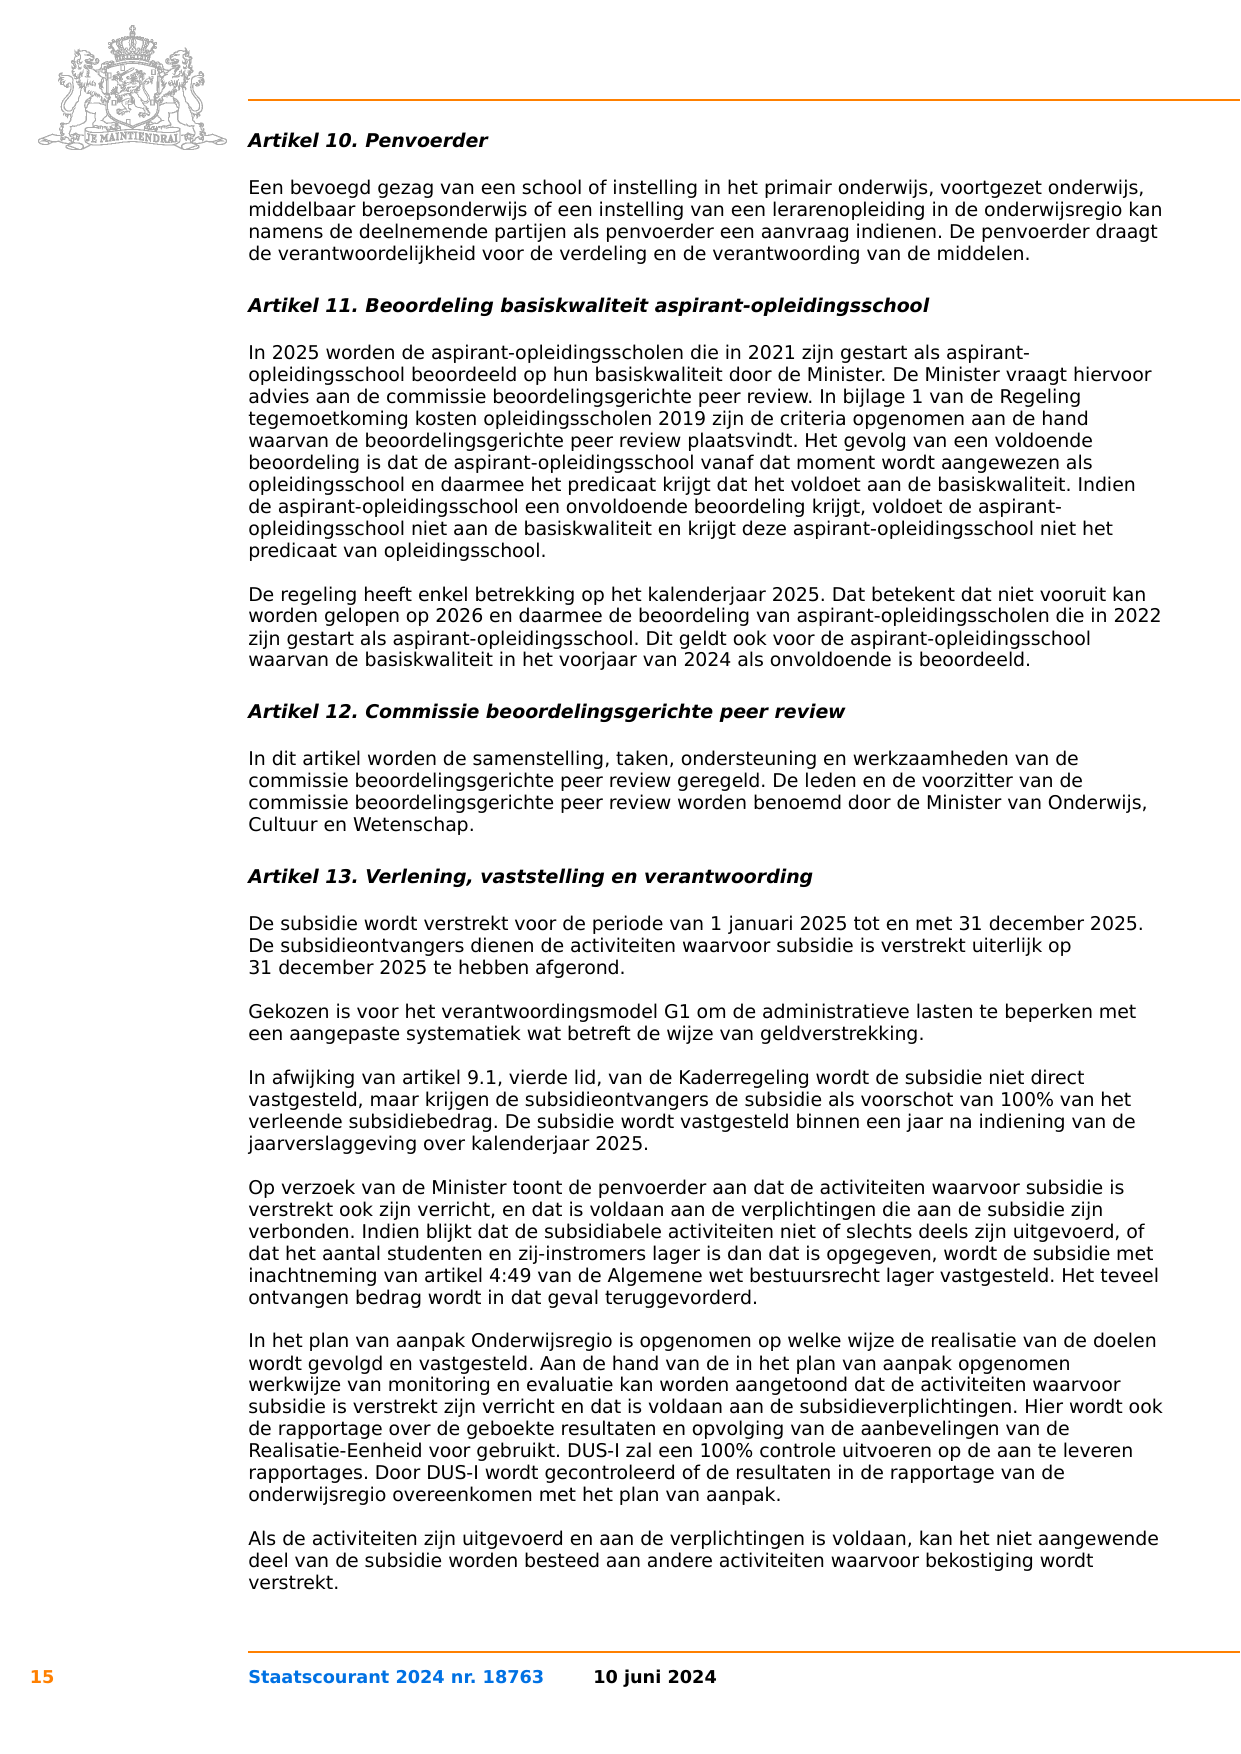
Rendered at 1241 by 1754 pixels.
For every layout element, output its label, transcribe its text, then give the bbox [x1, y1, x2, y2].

picture [38, 25, 227, 150]
subtitle Artikel 11. Beoordeling basiskwaliteit aspirant-opleidingsschool [248, 295, 1163, 317]
subtitle Artikel 12. Commissie beoordelingsgerichte peer review [248, 701, 1163, 723]
text De regeling heeft enkel betrekking op het kalenderjaar 2025. Dat betekent dat niet vooruit kan worden gelopen op 2026 en daarmee de beoordeling van aspirant-opleidingsscholen die in 2022 zijn gestart als aspirant-opleidingsschool. Dit geldt ook voor de aspirant-opleidingsschool waarvan de basiskwaliteit in het voorjaar van 2024 als onvoldoende is beoordeeld. [248, 583, 1163, 671]
text Gekozen is voor het verantwoordingsmodel G1 om de administratieve lasten te beperken met een aangepaste systematiek wat betreft de wijze van geldverstrekking. [248, 1001, 1163, 1045]
text Op verzoek van de Minister toont de penvoerder aan dat de activiteiten waarvoor subsidie is verstrekt ook zijn verricht, en dat is voldaan aan de verplichtingen die aan de subsidie zijn verbonden. Indien blijkt dat de subsidiabele activiteiten niet of slechts deels zijn uitgevoerd, of dat het aantal studenten en zij-instromers lager is dan dat is opgegeven, wordt de subsidie met inachtneming van artikel 4:49 van de Algemene wet bestuursrecht lager vastgesteld. Het teveel ontvangen bedrag wordt in dat geval teruggevorderd. [248, 1177, 1163, 1308]
subtitle Artikel 10. Penvoerder [248, 130, 1163, 152]
text Als de activiteiten zijn uitgevoerd en aan de verplichtingen is voldaan, kan het niet aangewende deel van de subsidie worden besteed aan andere activiteiten waarvoor bekostiging wordt verstrekt. [248, 1528, 1163, 1594]
text In 2025 worden de aspirant-opleidingsscholen die in 2021 zijn gestart als aspirant-opleidingsschool beoordeeld op hun basiskwaliteit door de Minister. De Minister vraagt hiervoor advies aan de commissie beoordelingsgerichte peer review. In bijlage 1 van de Regeling tegemoetkoming kosten opleidingsscholen 2019 zijn de criteria opgenomen aan de hand waarvan de beoordelingsgerichte peer review plaatsvindt. Het gevolg van een voldoende beoordeling is dat de aspirant-opleidingsschool vanaf dat moment wordt aangewezen als opleidingsschool en daarmee het predicaat krijgt dat het voldoet aan de basiskwaliteit. Indien de aspirant-opleidingsschool een onvoldoende beoordeling krijgt, voldoet de aspirant-opleidingsschool niet aan de basiskwaliteit en krijgt deze aspirant-opleidingsschool niet het predicaat van opleidingsschool. [248, 342, 1163, 562]
text De subsidie wordt verstrekt voor de periode van 1 januari 2025 tot en met 31 december 2025. De subsidieontvangers dienen de activiteiten waarvoor subsidie is verstrekt uiterlijk op 31 december 2025 te hebben afgerond. [248, 913, 1163, 979]
text In het plan van aanpak Onderwijsregio is opgenomen op welke wijze de realisatie van de doelen wordt gevolgd en vastgesteld. Aan de hand van de in het plan van aanpak opgenomen werkwijze van monitoring en evaluatie kan worden aangetoond dat de activiteiten waarvoor subsidie is verstrekt zijn verricht en dat is voldaan aan de subsidieverplichtingen. Hier wordt ook de rapportage over de geboekte resultaten en opvolging van de aanbevelingen van de Realisatie-Eenheid voor gebruikt. DUS-I zal een 100% controle uitvoeren op de aan te leveren rapportages. Door DUS-I wordt gecontroleerd of de resultaten in de rapportage van de onderwijsregio overeenkomen met het plan van aanpak. [248, 1330, 1163, 1506]
text Een bevoegd gezag van een school of instelling in het primair onderwijs, voortgezet onderwijs, middelbaar beroepsonderwijs of een instelling van een lerarenopleiding in de onderwijsregio kan namens de deelnemende partijen als penvoerder een aanvraag indienen. De penvoerder draagt de verantwoordelijkheid voor de verdeling en de verantwoording van de middelen. [248, 177, 1163, 265]
text In afwijking van artikel 9.1, vierde lid, van de Kaderregeling wordt de subsidie niet direct vastgesteld, maar krijgen de subsidieontvangers de subsidie als voorschot van 100% van het verleende subsidiebedrag. De subsidie wordt vastgesteld binnen een jaar na indiening van de jaarverslaggeving over kalenderjaar 2025. [248, 1067, 1163, 1155]
text In dit artikel worden de samenstelling, taken, ondersteuning en werkzaamheden van de commissie beoordelingsgerichte peer review geregeld. De leden en de voorzitter van de commissie beoordelingsgerichte peer review worden benoemd door de Minister van Onderwijs, Cultuur en Wetenschap. [248, 748, 1163, 836]
subtitle Artikel 13. Verlening, vaststelling en verantwoording [248, 866, 1163, 888]
